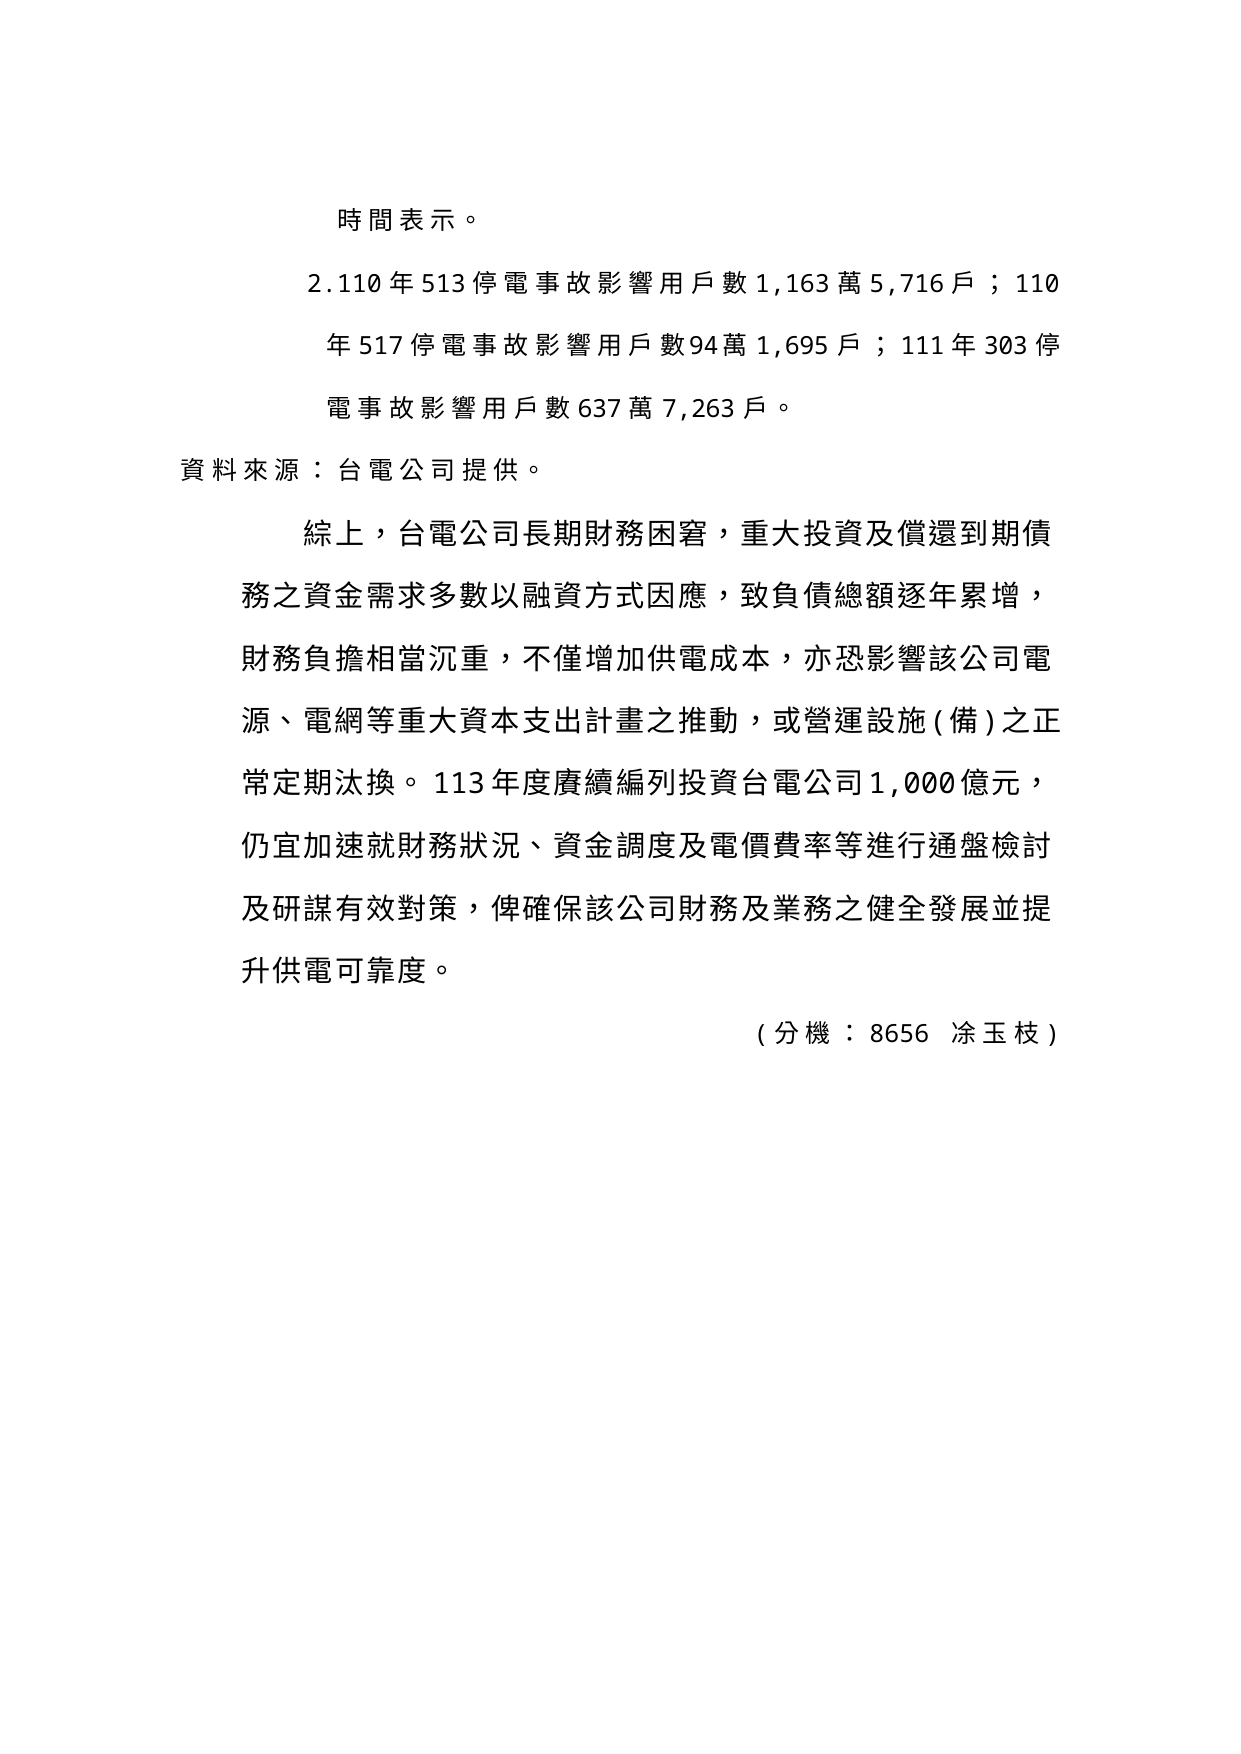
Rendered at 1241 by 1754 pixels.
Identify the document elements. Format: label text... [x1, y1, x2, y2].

text 資料來源：台電公司提供。 [177, 427, 1063, 490]
text 綜上，台電公司長期財務困窘，重大投資及償還到期債務之資金需求多數以融資方式因應，致負債總額逐年累增，財務負擔相當沉重，不僅增加供電成本，亦恐影響該公司電源、電網等重大資本支出計畫之推動，或營運設施(備)之正常定期汰換。113年度賡續編列投資台電公司1,000億元，仍宜加速就財務狀況、資金調度及電價費率等進行通盤檢討及研謀有效對策，俾確保該公司財務及業務之健全發展並提升供電可靠度。 [236, 490, 1063, 990]
text 說 明：1.據台電公司表示略以，因事件停電件數繁多複雜，無法臚列，爰改以系統平均停電次數及系統平均停電時間表示。 [177, 177, 1063, 240]
text (分機：8656 凃玉枝) [177, 990, 1063, 1052]
text 2.110年513停電事故影響用戶數1,163萬5,716戶；110年517停電事故影響用戶數94萬1,695戶；111年303停電事故影響用戶數637萬7,263戶。 [300, 240, 1063, 427]
